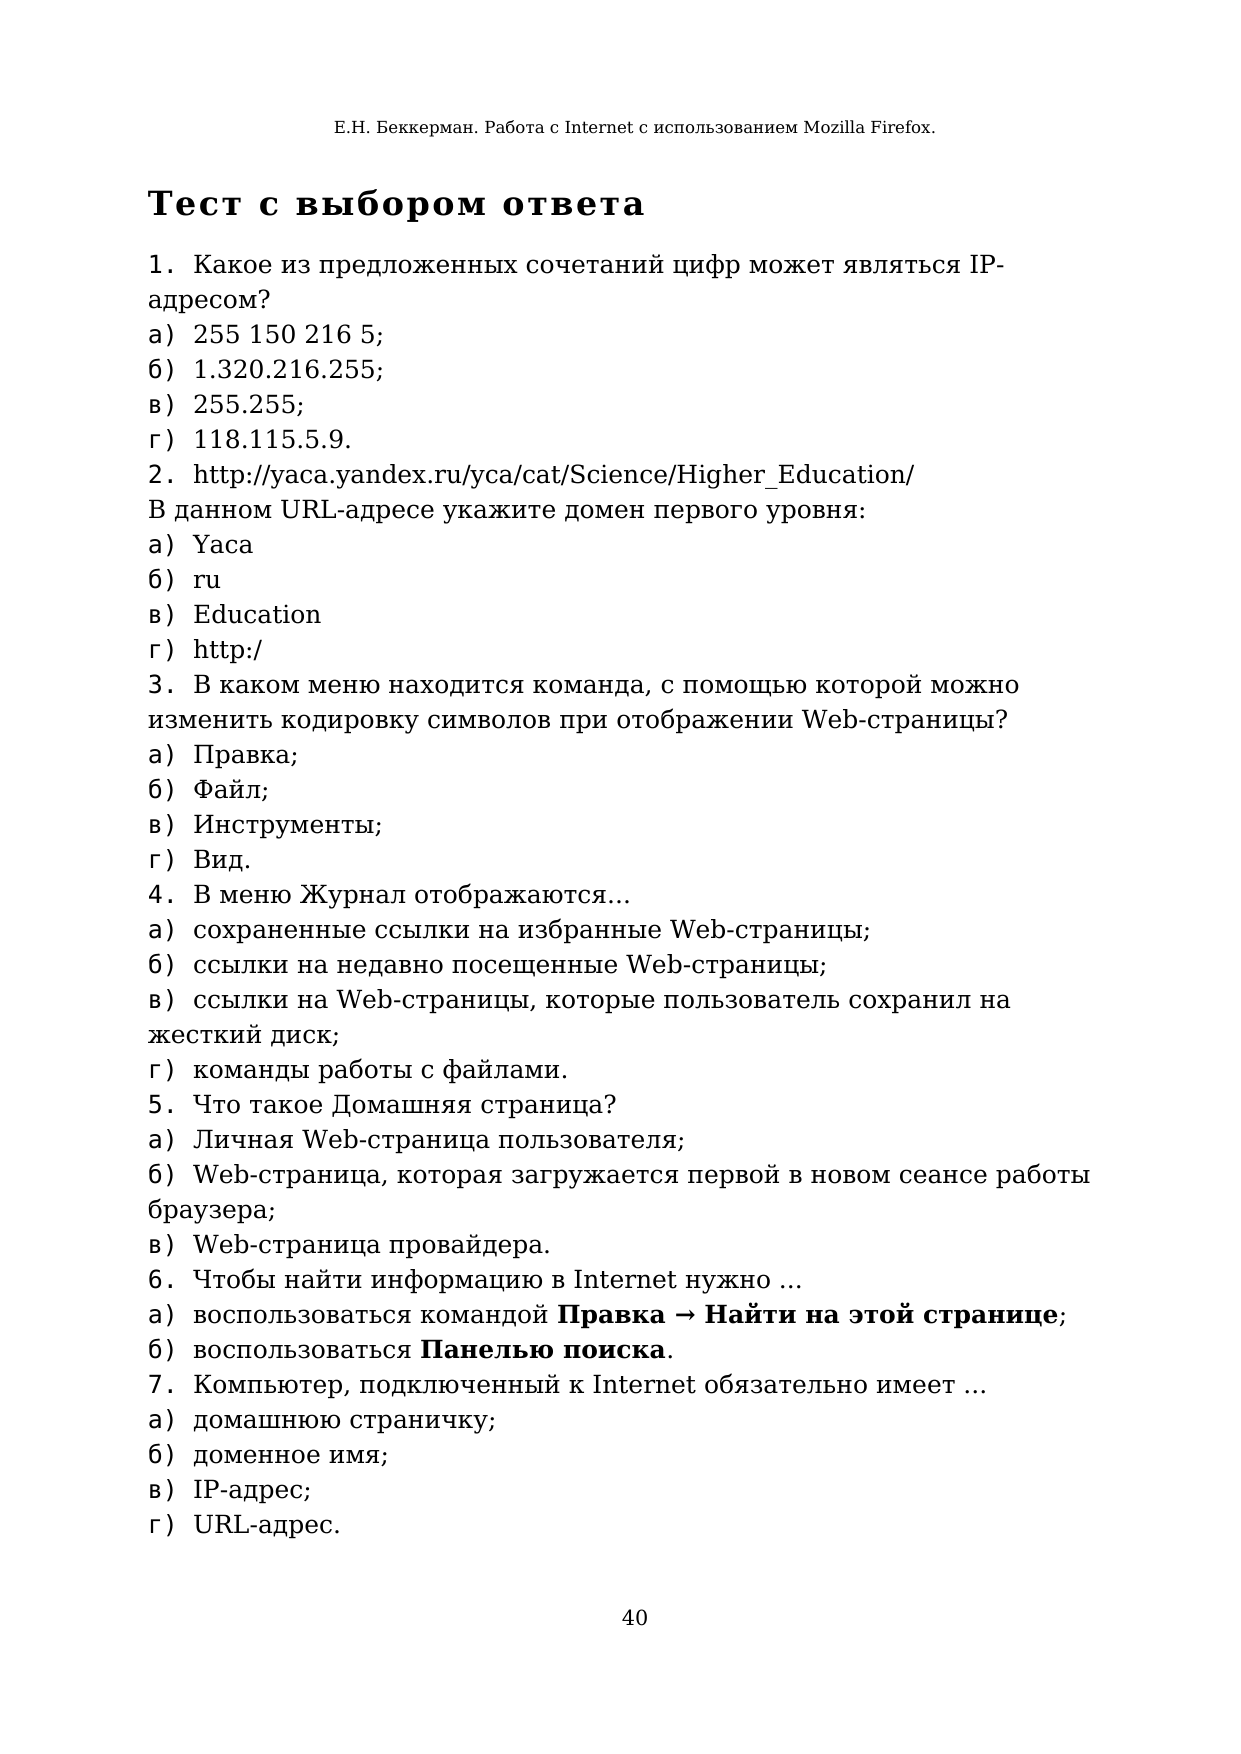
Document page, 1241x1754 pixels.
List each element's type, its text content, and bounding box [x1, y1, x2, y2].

list воспользоваться Панелью поиска. [148, 1335, 1122, 1364]
list 255 150 216 5; [148, 320, 1122, 349]
list http:/ [148, 635, 1122, 664]
list сохраненные ссылки на избранные Web-страницы; [148, 915, 1122, 944]
list воспользоваться командой Правка → Найти на этой странице; [148, 1300, 1122, 1329]
list доменное имя; [148, 1440, 1122, 1469]
list Правка; [148, 740, 1122, 769]
list Education [148, 600, 1122, 629]
list домашнюю страничку; [148, 1405, 1122, 1434]
list 255.255; [148, 390, 1122, 419]
list команды работы с файлами. [148, 1055, 1122, 1084]
list Web-страница, которая загружается первой в новом сеансе работы браузера; [148, 1160, 1122, 1224]
list 118.115.5.9. [148, 425, 1122, 454]
list Инструменты; [148, 810, 1122, 839]
list IP-адрес; [148, 1475, 1122, 1504]
list Вид. [148, 845, 1122, 874]
list ссылки на Web-страницы, которые пользователь сохранил на жесткий диск; [148, 985, 1122, 1049]
list URL-адрес. [148, 1510, 1122, 1539]
list http://yaca.yandex.ru/yca/cat/Science/Higher_Education/ В данном URL-адресе укажите домен первого уровня: [148, 460, 1122, 524]
list Что такое Домашняя страница? [148, 1090, 1122, 1119]
list 1.320.216.255; [148, 355, 1122, 384]
list В каком меню находится команда, с помощью которой можно изменить кодировку символов при отображении Web-страницы? [148, 670, 1122, 734]
list Файл; [148, 775, 1122, 804]
list ссылки на недавно посещенные Web-страницы; [148, 950, 1122, 979]
list Личная Web-страница пользователя; [148, 1125, 1122, 1154]
list В меню Журнал отображаются... [148, 880, 1122, 909]
list Какое из предложенных сочетаний цифр может являться IP-адресом? [148, 250, 1122, 314]
list Компьютер, подключенный к Internet обязательно имеет ... [148, 1370, 1122, 1399]
list Чтобы найти информацию в Internet нужно ... [148, 1265, 1122, 1294]
list Web-страница провайдера. [148, 1230, 1122, 1259]
subtitle Тест с выбором ответа [148, 184, 1122, 223]
list ru [148, 565, 1122, 594]
list Yaca [148, 530, 1122, 559]
